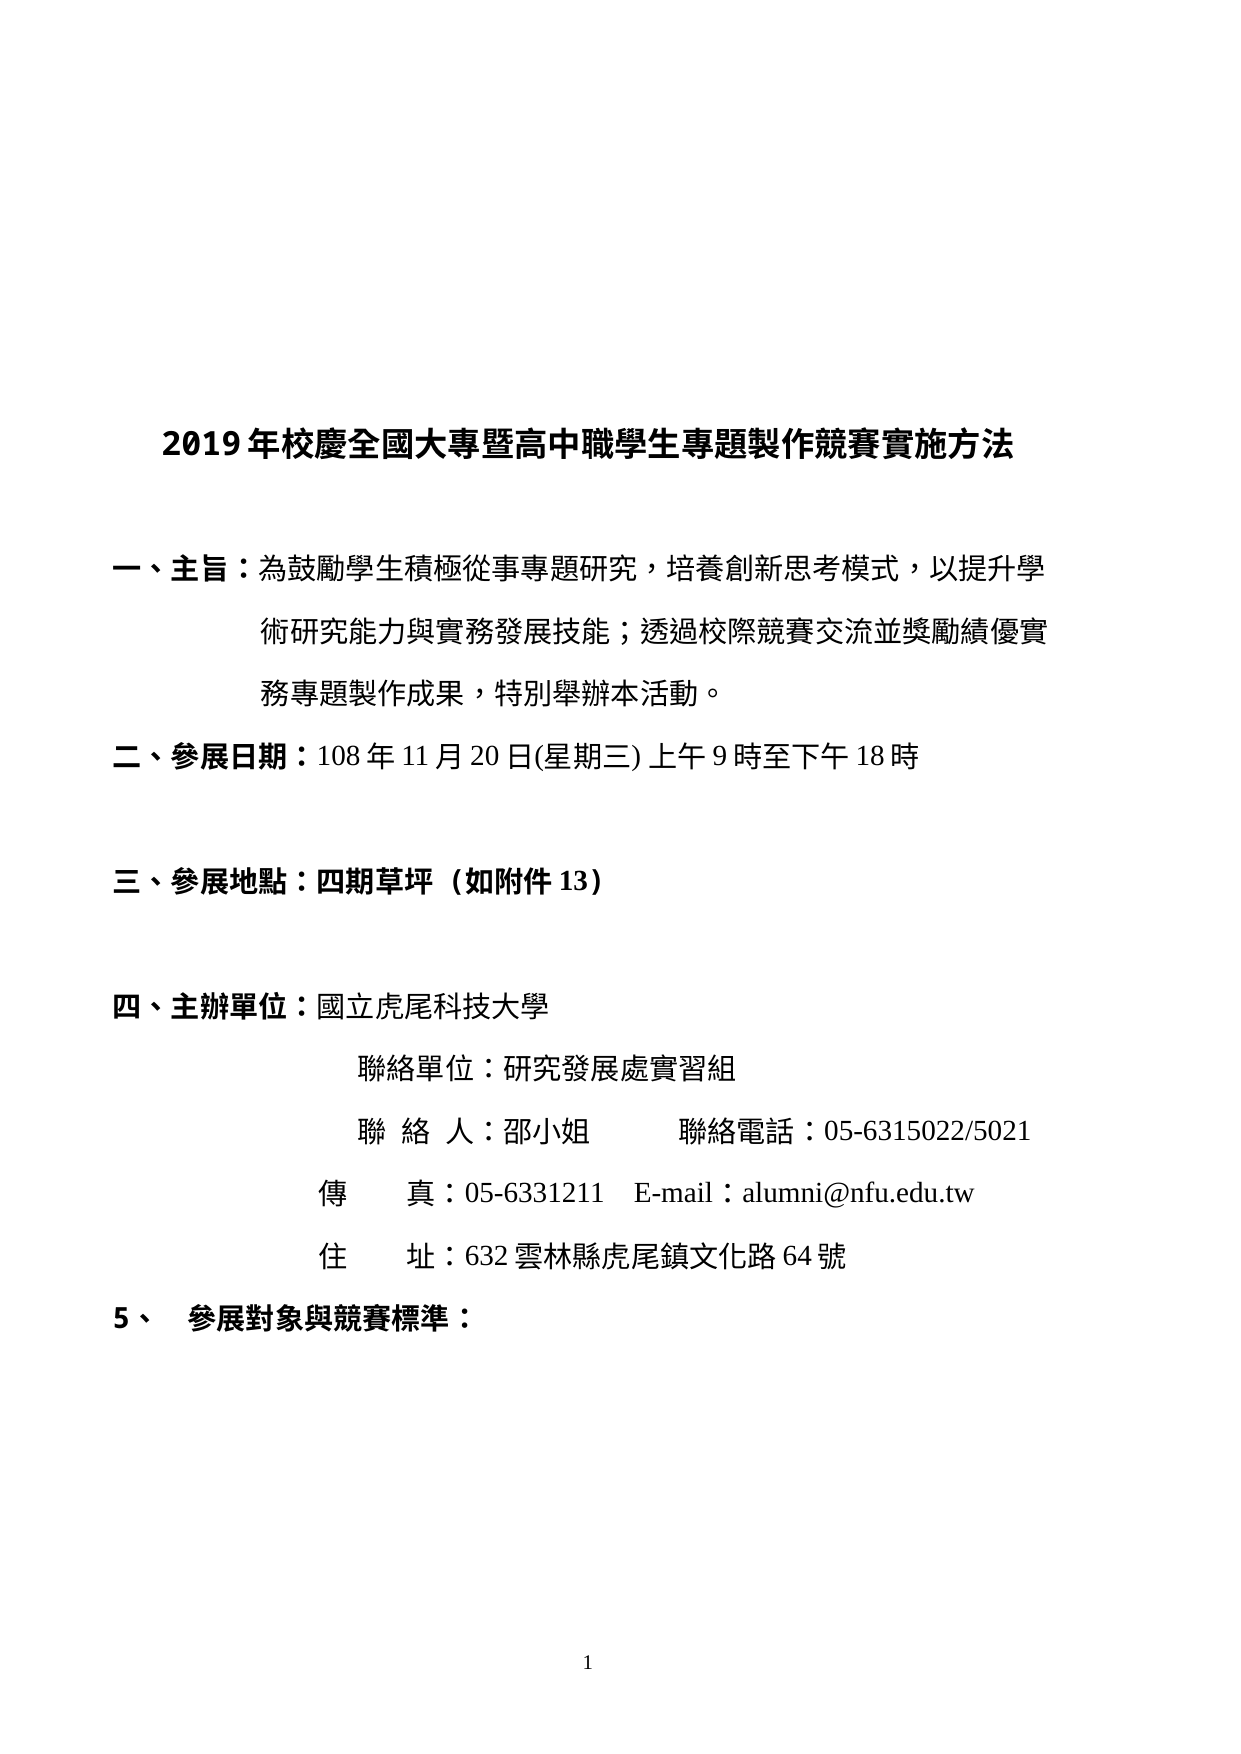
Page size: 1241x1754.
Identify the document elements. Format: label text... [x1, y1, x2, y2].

text 二、參展日期：108年11月20日(星期三) 上午9時至下午18時 [112, 713, 1063, 775]
text 傳 真：05-6331211 E-mail：alumni@nfu.edu.tw [112, 1150, 1063, 1213]
text 住 址：632雲林縣虎尾鎮文化路64號 [112, 1213, 1063, 1275]
text 聯 絡 人：邵小姐 聯絡電話：05-6315022/5021 [112, 1088, 1063, 1150]
text 2019年校慶全國大專暨高中職學生專題製作競賽實施方法 [112, 400, 1063, 463]
text 一、主旨：為鼓勵學生積極從事專題研究，培養創新思考模式，以提升學術研究能力與實務發展技能；透過校際競賽交流並獎勵績優實務專題製作成果，特別舉辦本活動。 [112, 525, 1063, 713]
text 聯絡單位：研究發展處實習組 [112, 1025, 1063, 1088]
text 三、參展地點：四期草坪 (如附件13) [112, 838, 1063, 900]
list 參展對象與競賽標準： [112, 1275, 1063, 1338]
text 四、主辦單位：國立虎尾科技大學 [112, 963, 1063, 1025]
